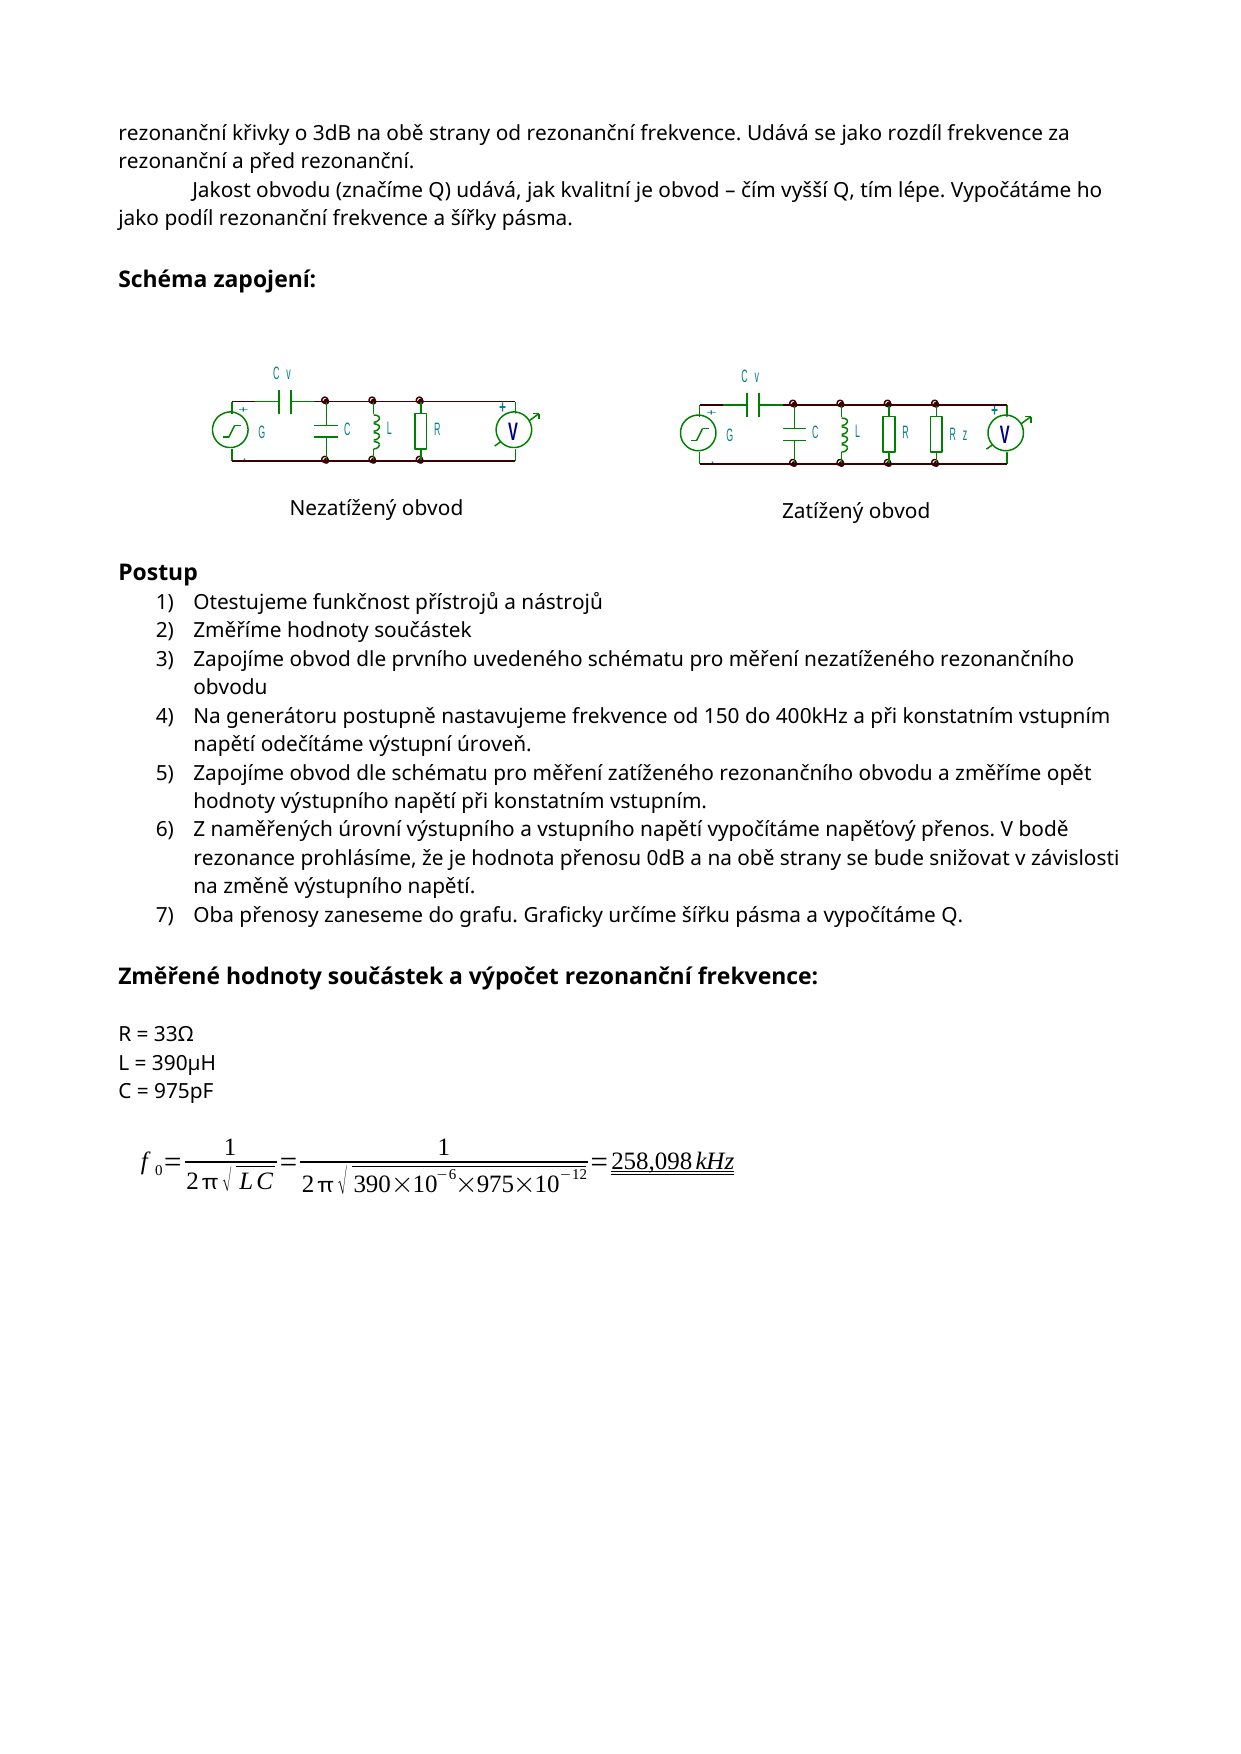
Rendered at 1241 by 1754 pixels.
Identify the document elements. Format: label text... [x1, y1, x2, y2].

text Zatížený obvod [652, 337, 1060, 524]
text Nezatížený obvod [184, 333, 568, 521]
text Postup [118, 556, 1122, 587]
list Zapojíme obvod dle prvního uvedeného schématu pro měření nezatíženého rezonančního obvodu [156, 644, 1122, 701]
text rezonanční křivky o 3dB na obě strany od rezonanční frekvence. Udává se jako rozdíl frekvence za rezonanční a před rezonanční. [118, 118, 1122, 175]
text Jakost obvodu (značíme Q) udává, jak kvalitní je obvod – čím vyšší Q, tím lépe. Vypočátáme ho jako podíl rezonanční frekvence a šířky pásma. [118, 175, 1122, 232]
list Z naměřených úrovní výstupního a vstupního napětí vypočítáme napěťový přenos. V bodě rezonance prohlásíme, že je hodnota přenosu 0dB a na obě strany se bude snižovat v závislosti na změně výstupního napětí. [156, 814, 1122, 900]
text Schéma zapojení: [118, 263, 1122, 294]
list Otestujeme funkčnost přístrojů a nástrojů [156, 587, 1122, 616]
list Oba přenosy zaneseme do grafu. Graficky určíme šířku pásma a vypočítáme Q. [156, 900, 1122, 928]
text L = 390μH [118, 1048, 1122, 1076]
text R = 33Ω [118, 1019, 1122, 1048]
text Změřené hodnoty součástek a výpočet rezonanční frekvence: [118, 959, 1122, 991]
list Na generátoru postupně nastavujeme frekvence od 150 do 400kHz a při konstatním vstupním napětí odečítáme výstupní úroveň. [156, 701, 1122, 758]
list Změříme hodnoty součástek [156, 616, 1122, 644]
text C = 975pF [118, 1076, 1122, 1104]
list Zapojíme obvod dle schématu pro měření zatíženého rezonančního obvodu a změříme opět hodnoty výstupního napětí při konstatním vstupním. [156, 758, 1122, 814]
